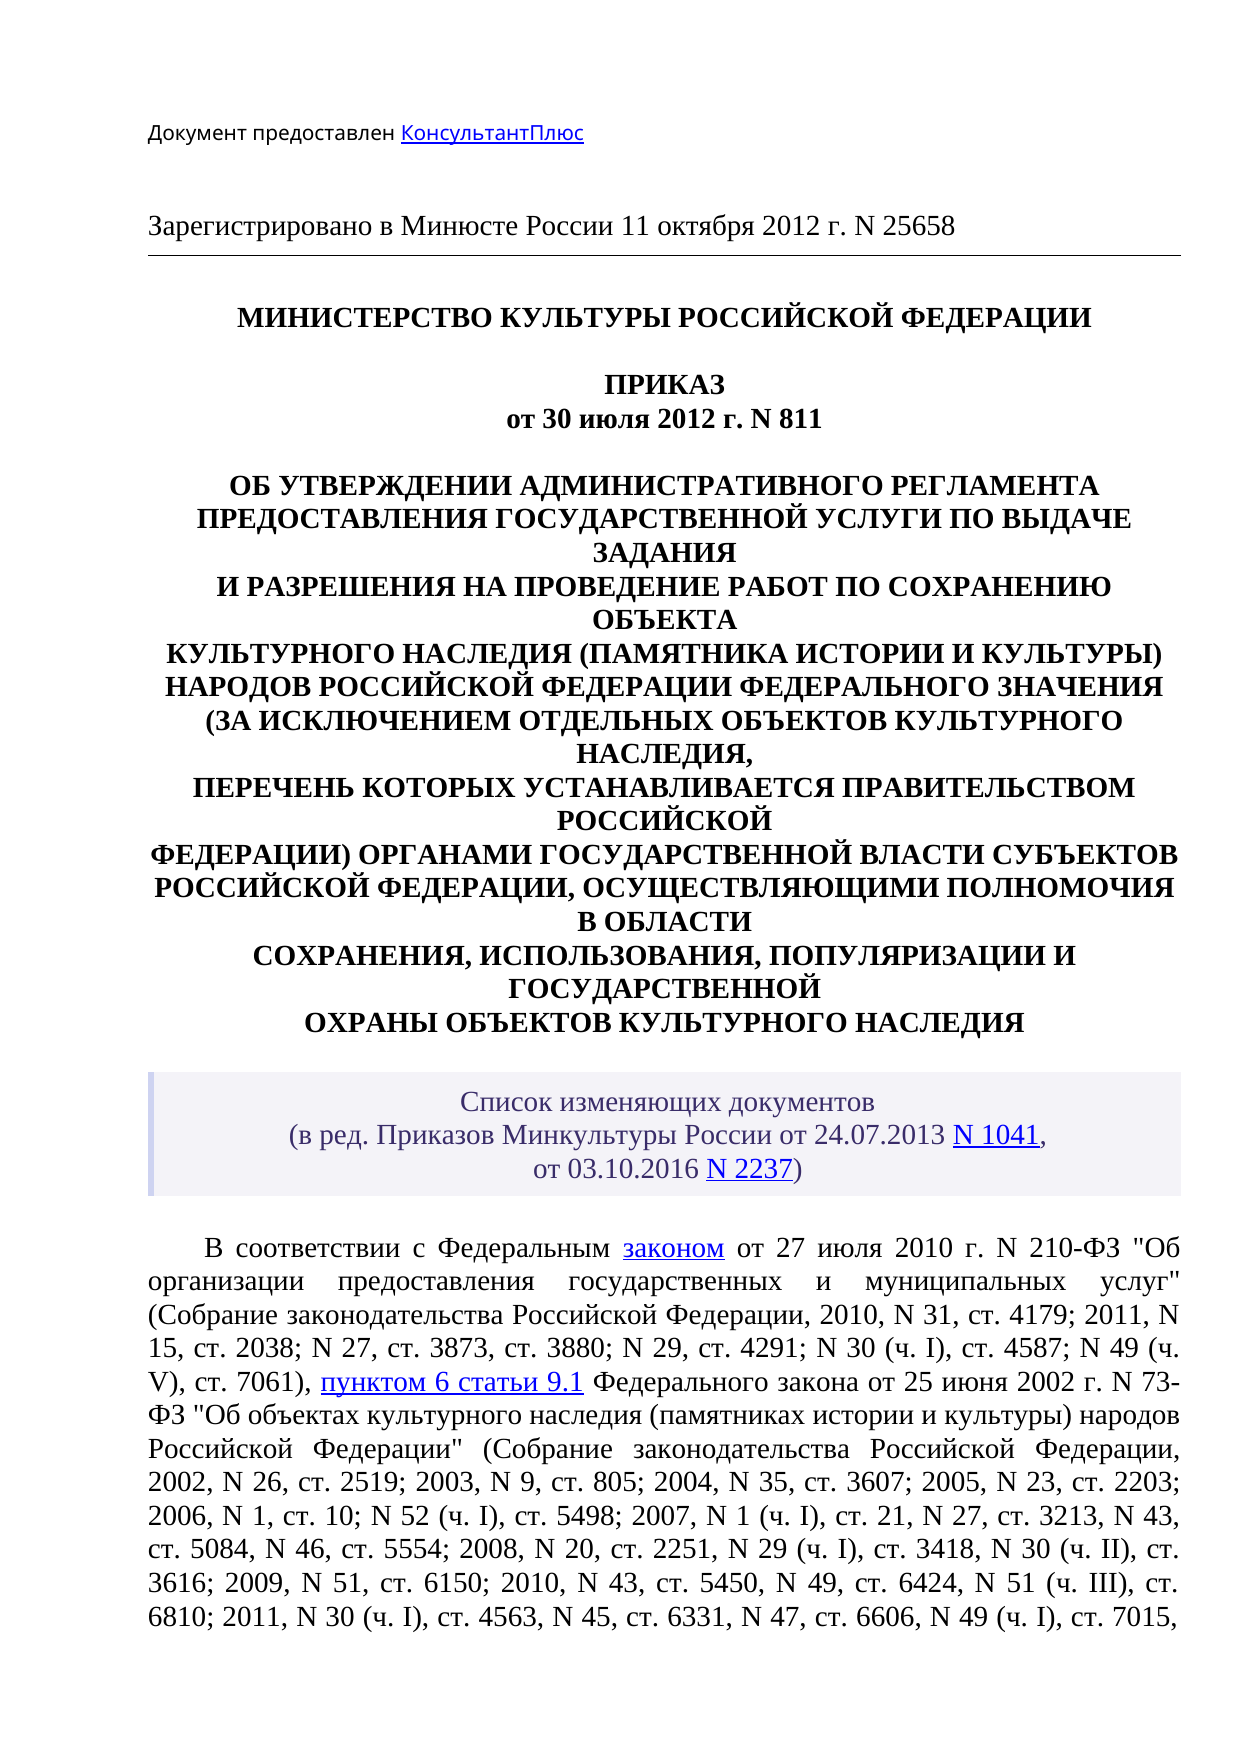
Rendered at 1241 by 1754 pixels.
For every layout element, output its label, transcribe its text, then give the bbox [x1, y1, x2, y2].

text В соответствии с Федеральным законом от 27 июля 2010 г. N 210-ФЗ "Об организации предоставления государственных и муниципальных услуг" (Собрание законодательства Российской Федерации, 2010, N 31, ст. 4179; 2011, N 15, ст. 2038; N 27, ст. 3873, ст. 3880; N 29, ст. 4291; N 30 (ч. I), ст. 4587; N 49 (ч. V), ст. 7061), пунктом 6 статьи 9.1 Федерального закона от 25 июня 2002 г. N 73-ФЗ "Об объектах культурного наследия (памятниках истории и культуры) народов Российской Федерации" (Собрание законодательства Российской Федерации, 2002, N 26, ст. 2519; 2003, N 9, ст. 805; 2004, N 35, ст. 3607; 2005, N 23, ст. 2203; 2006, N 1, ст. 10; N 52 (ч. I), ст. 5498; 2007, N 1 (ч. I), ст. 21, N 27, ст. 3213, N 43, ст. 5084, N 46, ст. 5554; 2008, N 20, ст. 2251, N 29 (ч. I), ст. 3418, N 30 (ч. II), ст. 3616; 2009, N 51, ст. 6150; 2010, N 43, ст. 5450, N 49, ст. 6424, N 51 (ч. III), ст. 6810; 2011, N 30 (ч. I), ст. 4563, N 45, ст. 6331, N 47, ст. 6606, N 49 (ч. I), ст. 7015, [148, 1230, 1181, 1632]
title от 30 июля 2012 г. N 811 [148, 401, 1181, 434]
title (ЗА ИСКЛЮЧЕНИЕМ ОТДЕЛЬНЫХ ОБЪЕКТОВ КУЛЬТУРНОГО НАСЛЕДИЯ, [148, 703, 1181, 770]
table_header [1169, 1072, 1181, 1196]
title ПРИКАЗ [148, 367, 1181, 401]
title КУЛЬТУРНОГО НАСЛЕДИЯ (ПАМЯТНИКА ИСТОРИИ И КУЛЬТУРЫ) [148, 636, 1181, 669]
table_header [148, 1072, 154, 1196]
title НАРОДОВ РОССИЙСКОЙ ФЕДЕРАЦИИ ФЕДЕРАЛЬНОГО ЗНАЧЕНИЯ [148, 669, 1181, 703]
title МИНИСТЕРСТВО КУЛЬТУРЫ РОССИЙСКОЙ ФЕДЕРАЦИИ [148, 300, 1181, 334]
title ФЕДЕРАЦИИ) ОРГАНАМИ ГОСУДАРСТВЕННОЙ ВЛАСТИ СУБЪЕКТОВ [148, 837, 1181, 871]
title Документ предоставлен КонсультантПлюс [148, 118, 1181, 175]
subtitle Зарегистрировано в Минюсте России 11 октября 2012 г. N 25658 [148, 208, 1181, 242]
title ПЕРЕЧЕНЬ КОТОРЫХ УСТАНАВЛИВАЕТСЯ ПРАВИТЕЛЬСТВОМ РОССИЙСКОЙ [148, 770, 1181, 837]
title СОХРАНЕНИЯ, ИСПОЛЬЗОВАНИЯ, ПОПУЛЯРИЗАЦИИ И ГОСУДАРСТВЕННОЙ [148, 938, 1181, 1005]
title ОБ УТВЕРЖДЕНИИ АДМИНИСТРАТИВНОГО РЕГЛАМЕНТА [148, 468, 1181, 502]
title ОХРАНЫ ОБЪЕКТОВ КУЛЬТУРНОГО НАСЛЕДИЯ [148, 1005, 1181, 1038]
table_header Список изменяющих документов (в ред. Приказов Минкультуры России от 24.07.2013 N 1041, от 03.10.2016 N 2237) [166, 1072, 1169, 1196]
title И РАЗРЕШЕНИЯ НА ПРОВЕДЕНИЕ РАБОТ ПО СОХРАНЕНИЮ ОБЪЕКТА [148, 569, 1181, 636]
title ПРЕДОСТАВЛЕНИЯ ГОСУДАРСТВЕННОЙ УСЛУГИ ПО ВЫДАЧЕ ЗАДАНИЯ [148, 502, 1181, 569]
title РОССИЙСКОЙ ФЕДЕРАЦИИ, ОСУЩЕСТВЛЯЮЩИМИ ПОЛНОМОЧИЯ В ОБЛАСТИ [148, 871, 1181, 938]
table_header [154, 1072, 166, 1196]
